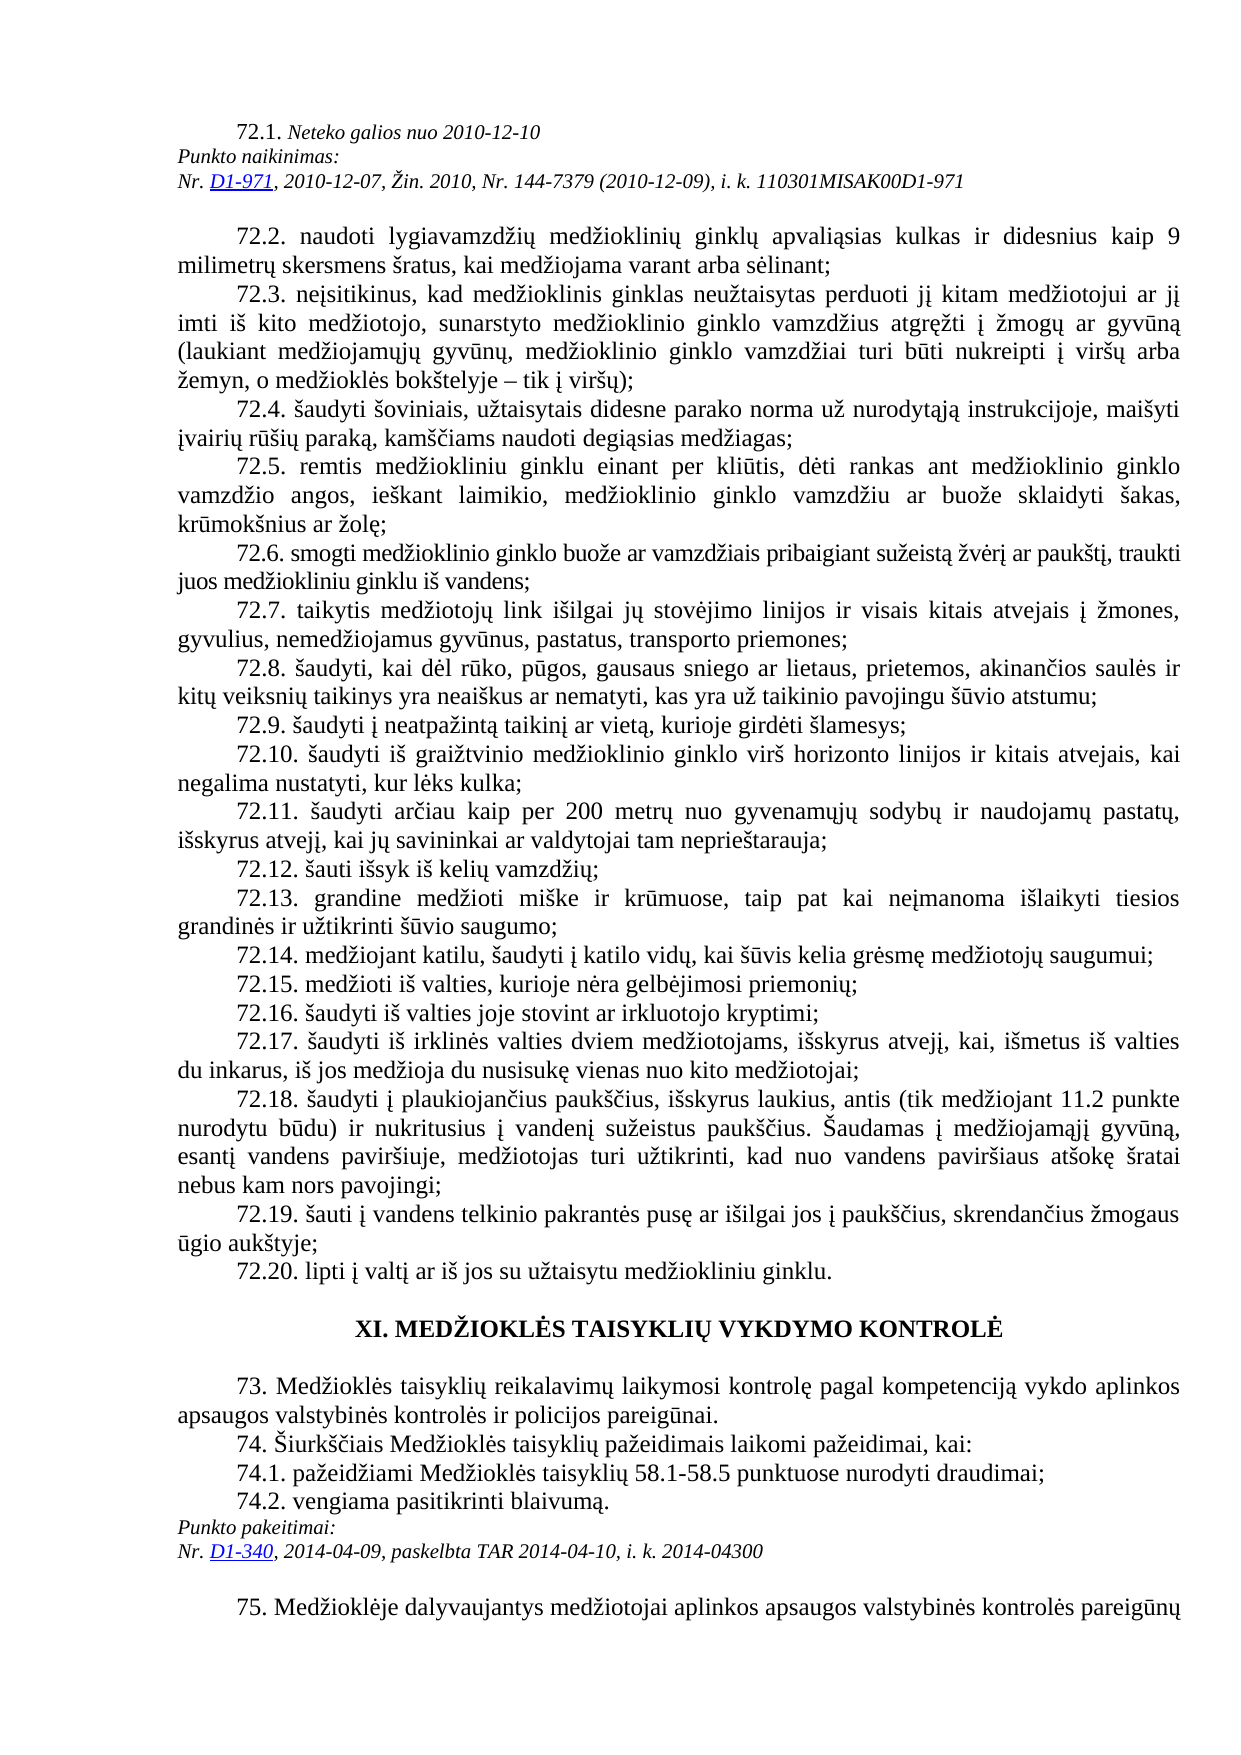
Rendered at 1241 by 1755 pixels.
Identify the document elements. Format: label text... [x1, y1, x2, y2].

text Punkto naikinimas: [177, 144, 1181, 168]
text 72.3. neįsitikinus, kad medžioklinis ginklas neužtaisytas perduoti jį kitam medžiotojui ar jį imti iš kito medžiotojo, sunarstyto medžioklinio ginklo vamzdžius atgręžti į žmogų ar gyvūną (laukiant medžiojamųjų gyvūnų, medžioklinio ginklo vamzdžiai turi būti nukreipti į viršų arba žemyn, o medžioklės bokštelyje – tik į viršų); [177, 279, 1181, 394]
text 72.11. šaudyti arčiau kaip per 200 metrų nuo gyvenamųjų sodybų ir naudojamų pastatų, išskyrus atvejį, kai jų savininkai ar valdytojai tam neprieštarauja; [177, 796, 1181, 854]
text 72.5. remtis medžiokliniu ginklu einant per kliūtis, dėti rankas ant medžioklinio ginklo vamzdžio angos, ieškant laimikio, medžioklinio ginklo vamzdžiu ar buože sklaidyti šakas, krūmokšnius ar žolę; [177, 451, 1181, 538]
text 72.20. lipti į valtį ar iš jos su užtaisytu medžiokliniu ginklu. [177, 1256, 1181, 1285]
text 72.14. medžiojant katilu, šaudyti į katilo vidų, kai šūvis kelia grėsmę medžiotojų saugumui; [177, 940, 1181, 969]
text 72.13. grandine medžioti miške ir krūmuose, taip pat kai neįmanoma išlaikyti tiesios grandinės ir užtikrinti šūvio saugumo; [177, 883, 1181, 940]
text Punkto pakeitimai: [177, 1515, 1181, 1539]
text XI. MEDŽIOKLĖS TAISYKLIŲ VYKDYMO KONTROLĖ [177, 1314, 1181, 1343]
text 72.18. šaudyti į plaukiojančius paukščius, išskyrus laukius, antis (tik medžiojant 11.2 punkte nurodytu būdu) ir nukritusius į vandenį sužeistus paukščius. Šaudamas į medžiojamąjį gyvūną, esantį vandens paviršiuje, medžiotojas turi užtikrinti, kad nuo vandens paviršiaus atšokę šratai nebus kam nors pavojingi; [177, 1084, 1181, 1199]
text 72.7. taikytis medžiotojų link išilgai jų stovėjimo linijos ir visais kitais atvejais į žmones, gyvulius, nemedžiojamus gyvūnus, pastatus, transporto priemones; [177, 595, 1181, 653]
text 73. Medžioklės taisyklių reikalavimų laikymosi kontrolę pagal kompetenciją vykdo aplinkos apsaugos valstybinės kontrolės ir policijos pareigūnai. [177, 1371, 1181, 1429]
text 75. Medžioklėje dalyvaujantys medžiotojai aplinkos apsaugos valstybinės kontrolės pareigūnų [177, 1592, 1181, 1621]
text 72.16. šaudyti iš valties joje stovint ar irkluotojo kryptimi; [177, 998, 1181, 1026]
text 74. Šiurkščiais Medžioklės taisyklių pažeidimais laikomi pažeidimai, kai: [177, 1429, 1181, 1458]
text Nr. D1-340, 2014-04-09, paskelbta TAR 2014-04-10, i. k. 2014-04300 [177, 1539, 1181, 1563]
text 72.8. šaudyti, kai dėl rūko, pūgos, gausaus sniego ar lietaus, prietemos, akinančios saulės ir kitų veiksnių taikinys yra neaiškus ar nematyti, kas yra už taikinio pavojingu šūvio atstumu; [177, 653, 1181, 710]
text 74.2. vengiama pasitikrinti blaivumą. [177, 1486, 1181, 1515]
text 72.19. šauti į vandens telkinio pakrantės pusę ar išilgai jos į paukščius, skrendančius žmogaus ūgio aukštyje; [177, 1199, 1181, 1256]
text 72.17. šaudyti iš irklinės valties dviem medžiotojams, išskyrus atvejį, kai, išmetus iš valties du inkarus, iš jos medžioja du nusisukę vienas nuo kito medžiotojai; [177, 1026, 1181, 1084]
text 72.9. šaudyti į neatpažintą taikinį ar vietą, kurioje girdėti šlamesys; [177, 710, 1181, 739]
text 72.10. šaudyti iš graižtvinio medžioklinio ginklo virš horizonto linijos ir kitais atvejais, kai negalima nustatyti, kur lėks kulka; [177, 739, 1181, 796]
text 72.15. medžioti iš valties, kurioje nėra gelbėjimosi priemonių; [177, 969, 1181, 998]
text Nr. D1-971, 2010-12-07, Žin. 2010, Nr. 144-7379 (2010-12-09), i. k. 110301MISAK00D1-971 [177, 168, 1181, 193]
text 72.2. naudoti lygiavamzdžių medžioklinių ginklų apvaliąsias kulkas ir didesnius kaip 9 milimetrų skersmens šratus, kai medžiojama varant arba sėlinant; [177, 221, 1181, 279]
text 72.6. smogti medžioklinio ginklo buože ar vamzdžiais pribaigiant sužeistą žvėrį ar paukštį, traukti juos medžiokliniu ginklu iš vandens; [177, 538, 1181, 595]
text 74.1. pažeidžiami Medžioklės taisyklių 58.1-58.5 punktuose nurodyti draudimai; [177, 1458, 1181, 1486]
text 72.4. šaudyti šoviniais, užtaisytais didesne parako norma už nurodytąją instrukcijoje, maišyti įvairių rūšių paraką, kamščiams naudoti degiąsias medžiagas; [177, 394, 1181, 451]
text 72.12. šauti išsyk iš kelių vamzdžių; [177, 854, 1181, 883]
text 72.1. Neteko galios nuo 2010-12-10 [177, 118, 1181, 144]
